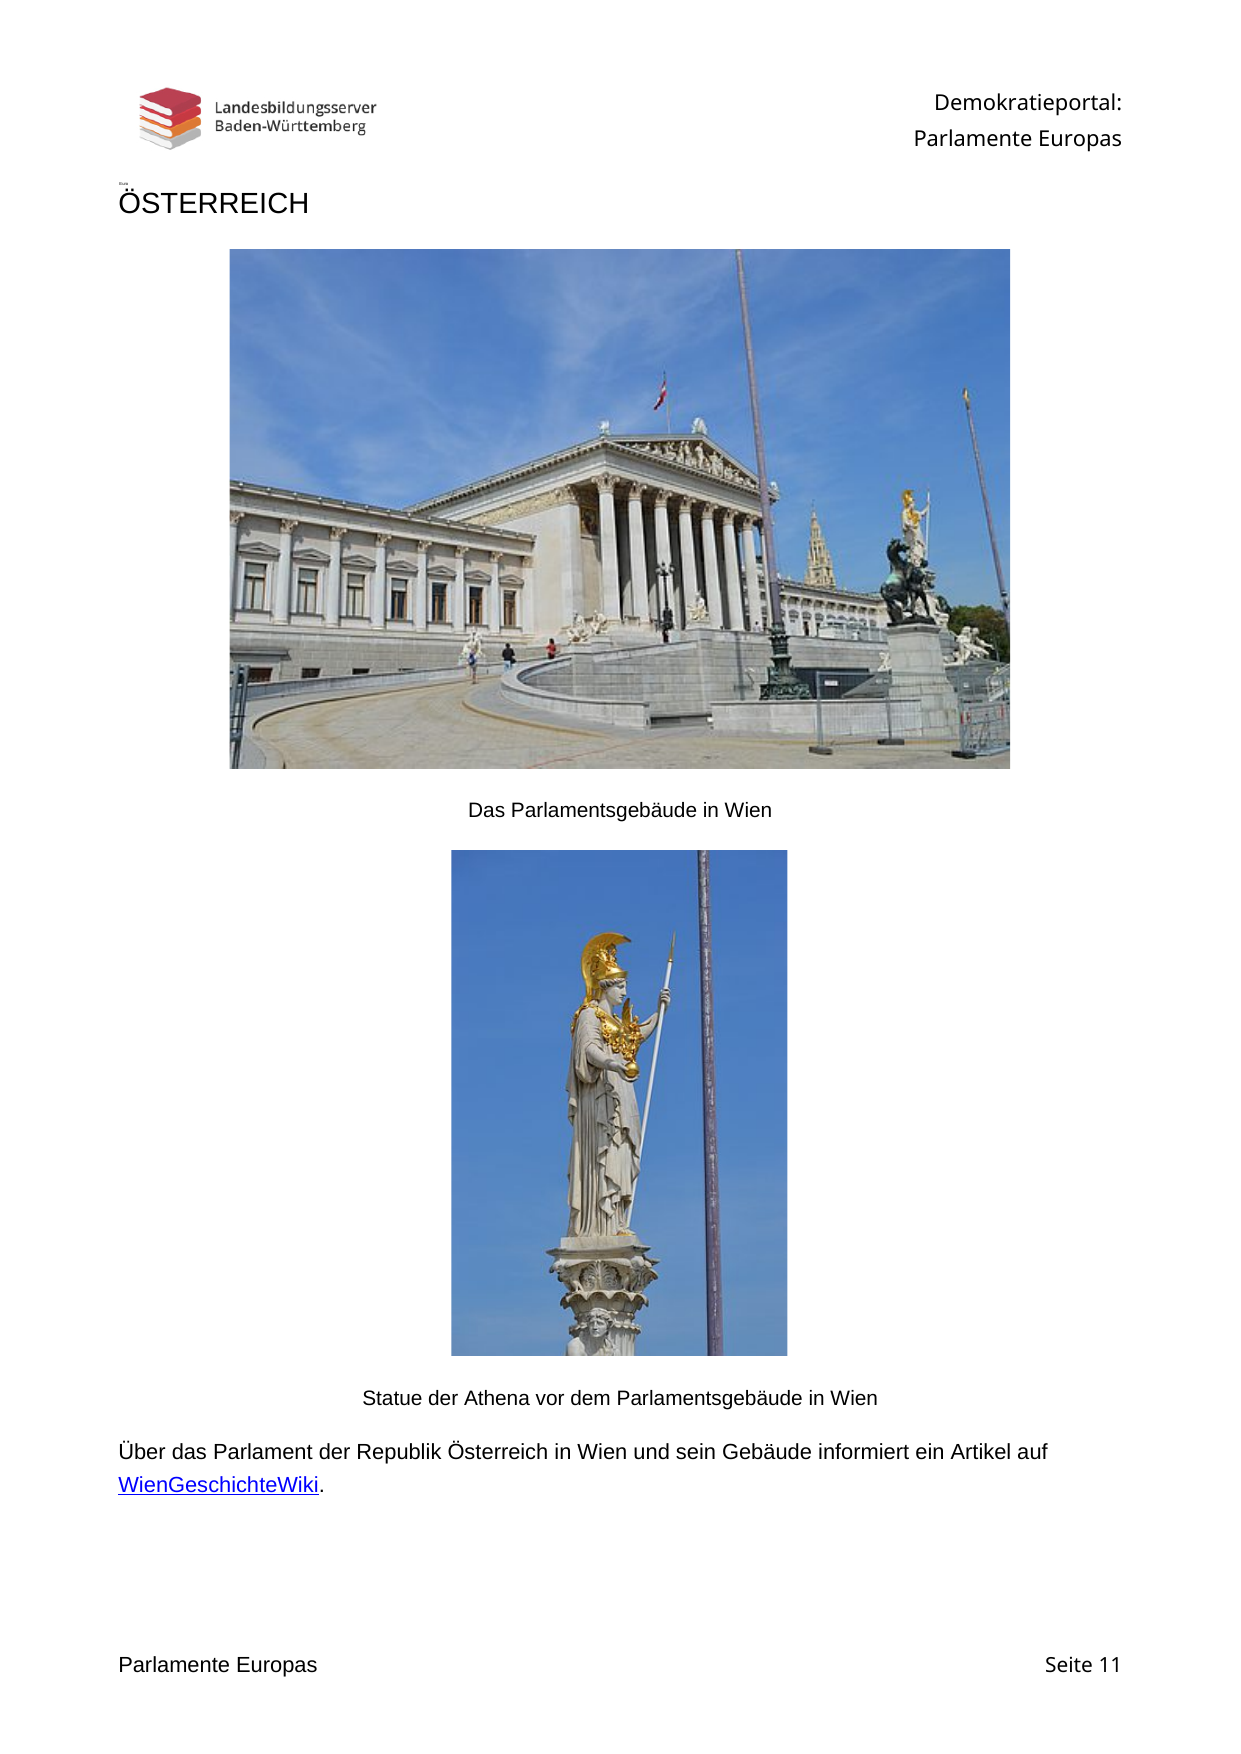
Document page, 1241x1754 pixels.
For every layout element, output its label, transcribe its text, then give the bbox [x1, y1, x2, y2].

picture [229, 249, 1011, 769]
picture [451, 850, 788, 1356]
text Über das Parlament der Republik Österreich in Wien und sein Gebäude informiert ein Artikel auf WienGeschichteWiki. [118, 1439, 1122, 1497]
text Das Parlamentsgebäude in Wien [118, 798, 1122, 822]
text Statue der Athena vor dem Parlamentsgebäude in Wien [118, 1386, 1122, 1410]
picture [129, 76, 380, 157]
subtitle Österreich [118, 186, 1122, 220]
